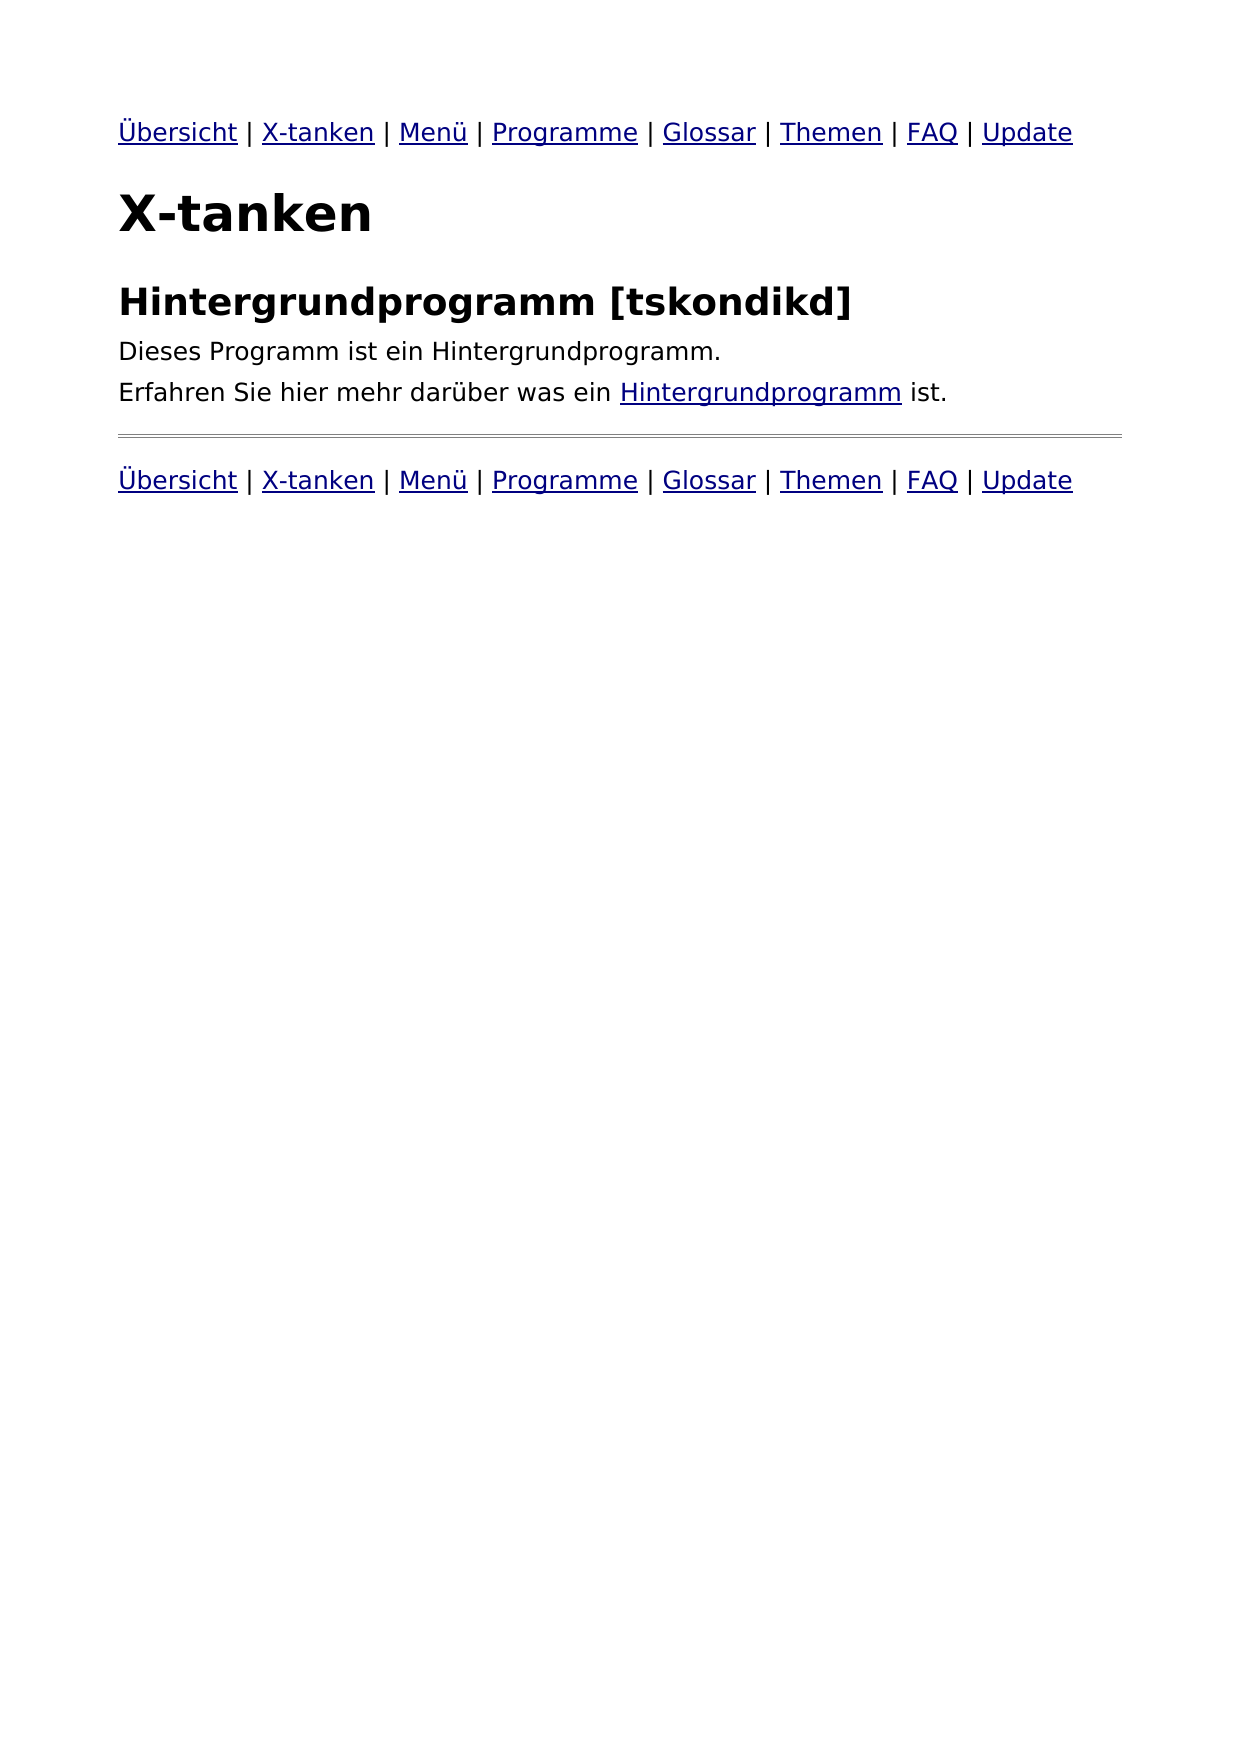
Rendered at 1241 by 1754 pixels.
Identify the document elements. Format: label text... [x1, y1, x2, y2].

text Übersicht | X-tanken | Menü | Programme | Glossar | Themen | FAQ | Update [118, 466, 1122, 496]
text Übersicht | X-tanken | Menü | Programme | Glossar | Themen | FAQ | Update [118, 118, 1122, 147]
subtitle Hintergrundprogramm [tskondikd] [118, 281, 1122, 324]
text Erfahren Sie hier mehr darüber was ein Hintergrundprogramm ist. [118, 378, 1122, 407]
text Dieses Programm ist ein Hintergrundprogramm. [118, 337, 1122, 366]
subtitle X-tanken [118, 185, 1122, 243]
